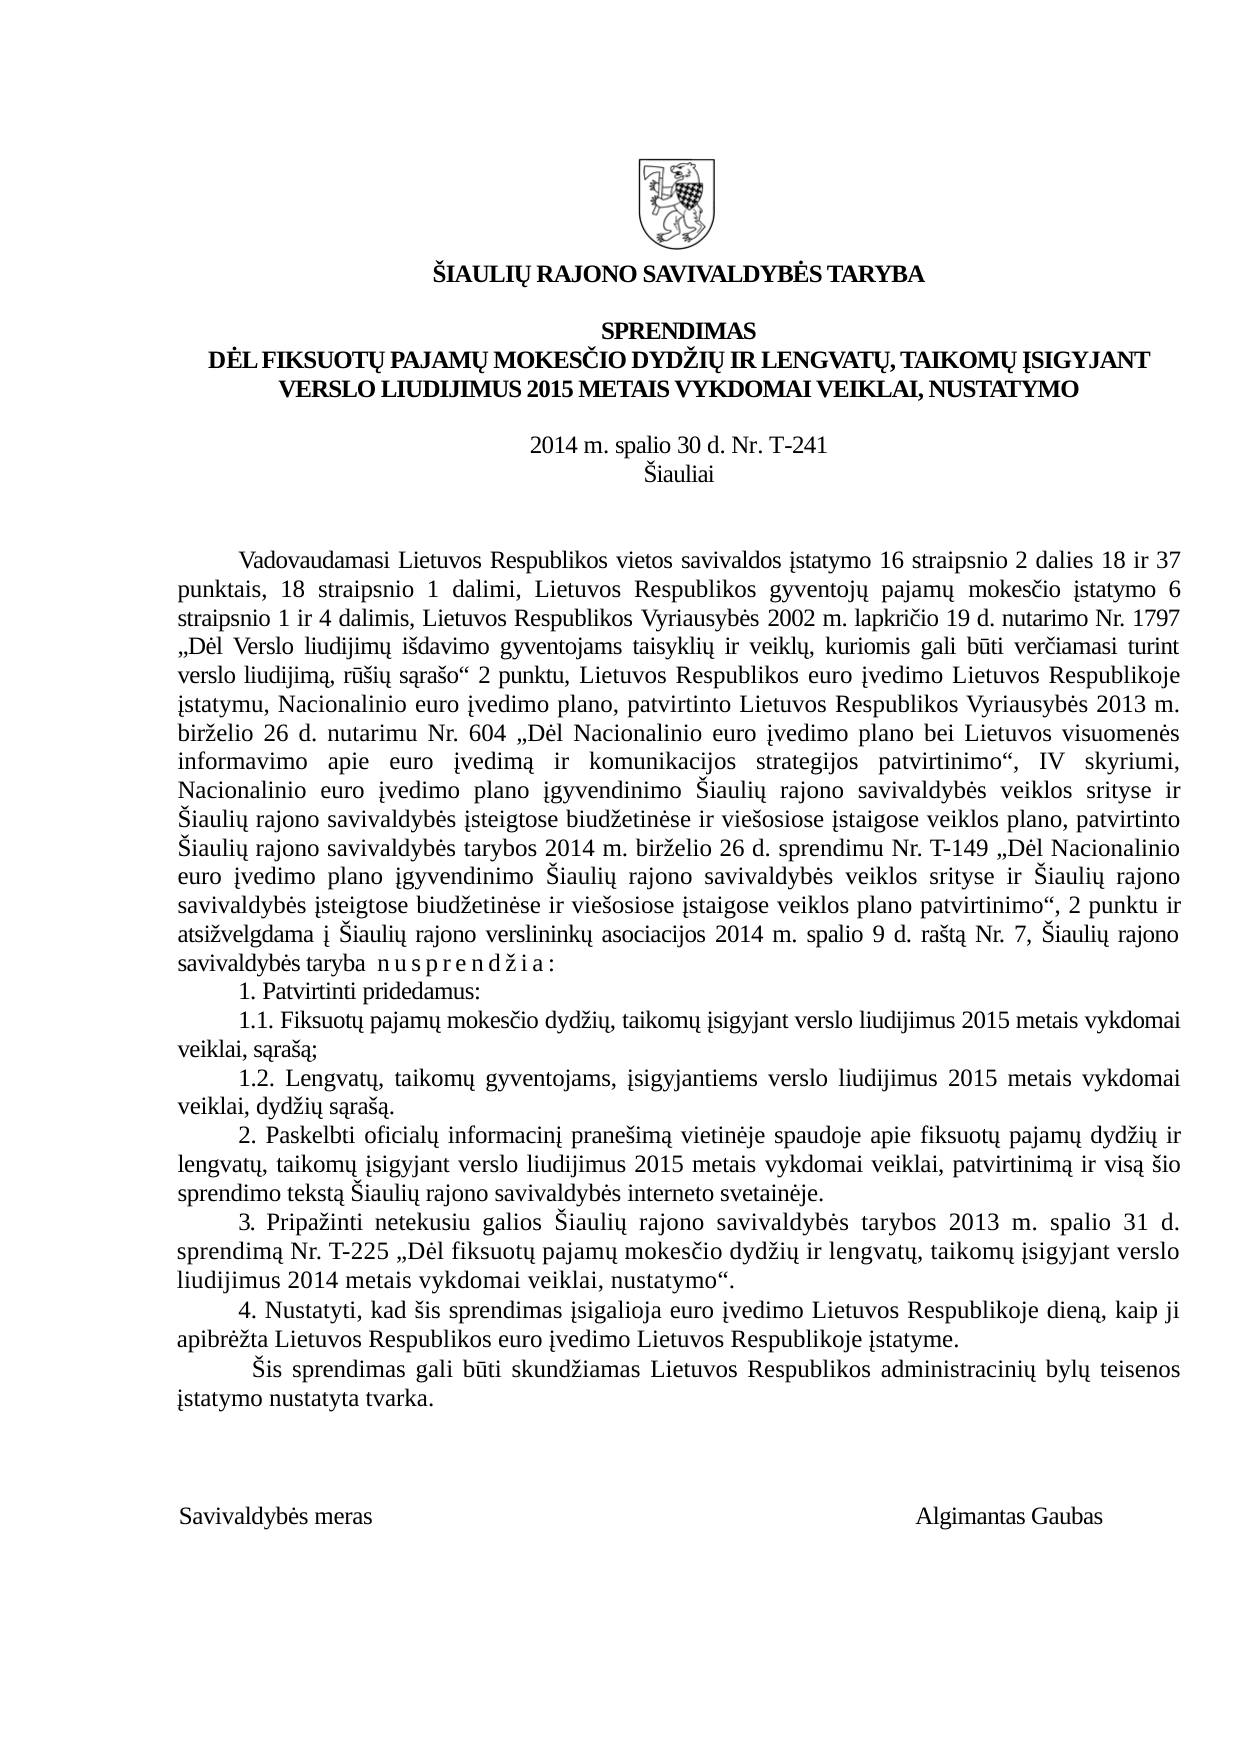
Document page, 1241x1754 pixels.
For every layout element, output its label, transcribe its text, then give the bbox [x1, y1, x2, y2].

text ŠIAULIŲ RAJONO SAVIVALDYBĖS TARYBA [177, 259, 1181, 287]
text DĖL FIKSUOTŲ PAJAMŲ MOKESČIO DYDŽIŲ IR LENGVATŲ, TAIKOMŲ ĮSIGYJANT VERSLO LIUDIJIMUS 2015 METAIS VYKDOMAI VEIKLAI, NUSTATYMO [177, 345, 1181, 402]
text 2. Paskelbti oficialų informacinį pranešimą vietinėje spaudoje apie fiksuotų pajamų dydžių ir lengvatų, taikomų įsigyjant verslo liudijimus 2015 metais vykdomai veiklai, patvirtinimą ir visą šio sprendimo tekstą Šiaulių rajono savivaldybės interneto svetainėje. [177, 1120, 1181, 1206]
text SPRENDIMAS [177, 316, 1181, 345]
text 2014 m. spalio 30 d. Nr. T-241 [177, 431, 1181, 459]
text Savivaldybės meras Algimantas Gaubas [177, 1501, 1182, 1531]
text 3. Pripažinti netekusiu galios Šiaulių rajono savivaldybės tarybos 2013 m. spalio 31 d. sprendimą Nr. T-225 „Dėl fiksuotų pajamų mokesčio dydžių ir lengvatų, taikomų įsigyjant verslo liudijimus 2014 metais vykdomai veiklai, nustatymo“. [177, 1206, 1182, 1295]
text Šiauliai [177, 459, 1181, 488]
text 1.2. Lengvatų, taikomų gyventojams, įsigyjantiems verslo liudijimus 2015 metais vykdomai veiklai, dydžių sąrašą. [177, 1063, 1181, 1120]
text Vadovaudamasi Lietuvos Respublikos vietos savivaldos įstatymo 16 straipsnio 2 dalies 18 ir 37 punktais, 18 straipsnio 1 dalimi, Lietuvos Respublikos gyventojų pajamų mokesčio įstatymo 6 straipsnio 1 ir 4 dalimis, Lietuvos Respublikos Vyriausybės 2002 m. lapkričio 19 d. nutarimo Nr. 1797 „Dėl Verslo liudijimų išdavimo gyventojams taisyklių ir veiklų, kuriomis gali būti verčiamasi turint verslo liudijimą, rūšių sąrašo“ 2 punktu, Lietuvos Respublikos euro įvedimo Lietuvos Respublikoje įstatymu, Nacionalinio euro įvedimo plano, patvirtinto Lietuvos Respublikos Vyriausybės 2013 m. birželio 26 d. nutarimu Nr. 604 „Dėl Nacionalinio euro įvedimo plano bei Lietuvos visuomenės informavimo apie euro įvedimą ir komunikacijos strategijos patvirtinimo“, IV skyriumi, Nacionalinio euro įvedimo plano įgyvendinimo Šiaulių rajono savivaldybės veiklos srityse ir Šiaulių rajono savivaldybės įsteigtose biudžetinėse ir viešosiose įstaigose veiklos plano, patvirtinto Šiaulių rajono savivaldybės tarybos 2014 m. birželio 26 d. sprendimu Nr. T-149 „Dėl Nacionalinio euro įvedimo plano įgyvendinimo Šiaulių rajono savivaldybės veiklos srityse ir Šiaulių rajono savivaldybės įsteigtose biudžetinėse ir viešosiose įstaigose veiklos plano patvirtinimo“, 2 punktu ir atsižvelgdama į Šiaulių rajono verslininkų asociacijos 2014 m. spalio 9 d. raštą Nr. 7, Šiaulių rajono savivaldybės taryba nusprendžia: [177, 545, 1181, 976]
text 1. Patvirtinti pridedamus: [177, 976, 1181, 1005]
text Šis sprendimas gali būti skundžiamas Lietuvos Respublikos administracinių bylų teisenos įstatymo nustatyta tvarka. [177, 1354, 1182, 1413]
text 4. Nustatyti, kad šis sprendimas įsigalioja euro įvedimo Lietuvos Respublikoje dieną, kaip ji apibrėžta Lietuvos Respublikos euro įvedimo Lietuvos Respublikoje įstatyme. [177, 1295, 1182, 1354]
text 1.1. Fiksuotų pajamų mokesčio dydžių, taikomų įsigyjant verslo liudijimus 2015 metais vykdomai veiklai, sąrašą; [177, 1005, 1181, 1063]
